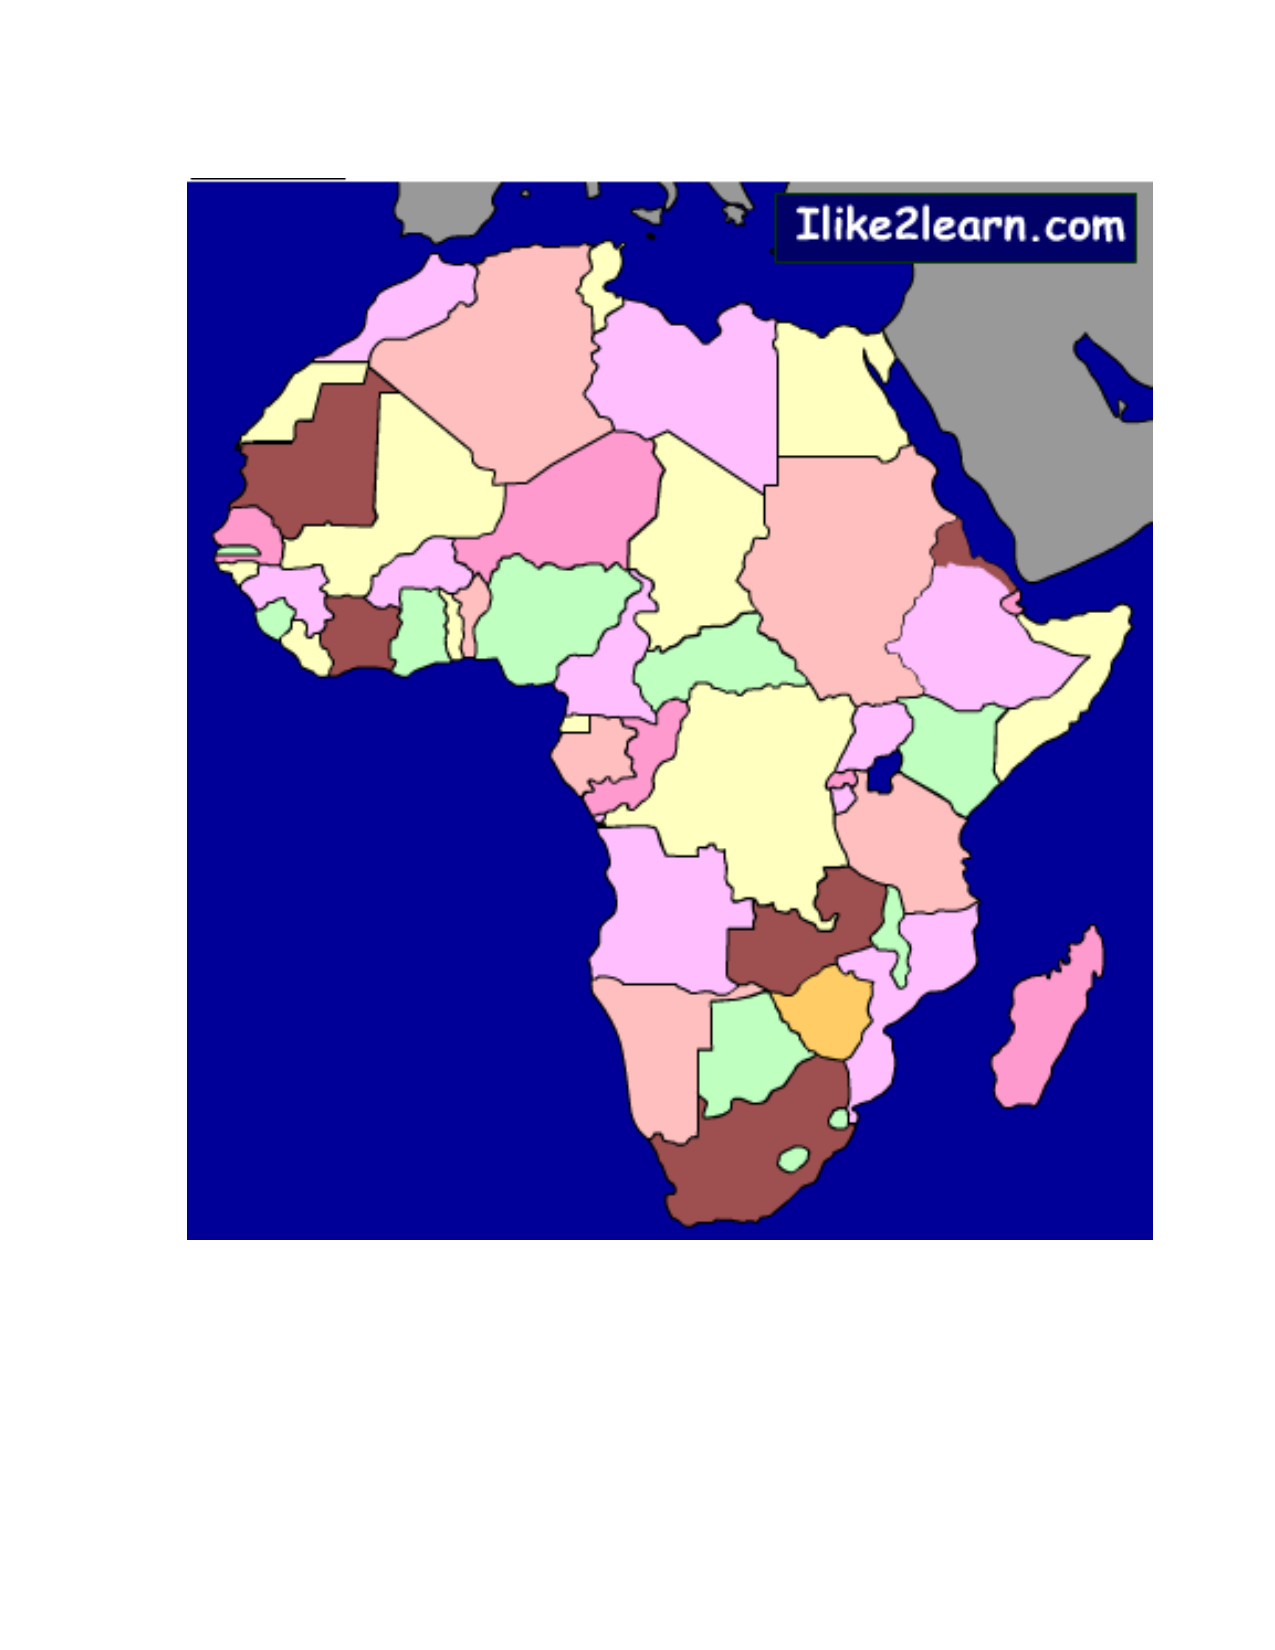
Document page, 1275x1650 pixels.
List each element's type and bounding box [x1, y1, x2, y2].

picture [187, 178, 1153, 1240]
